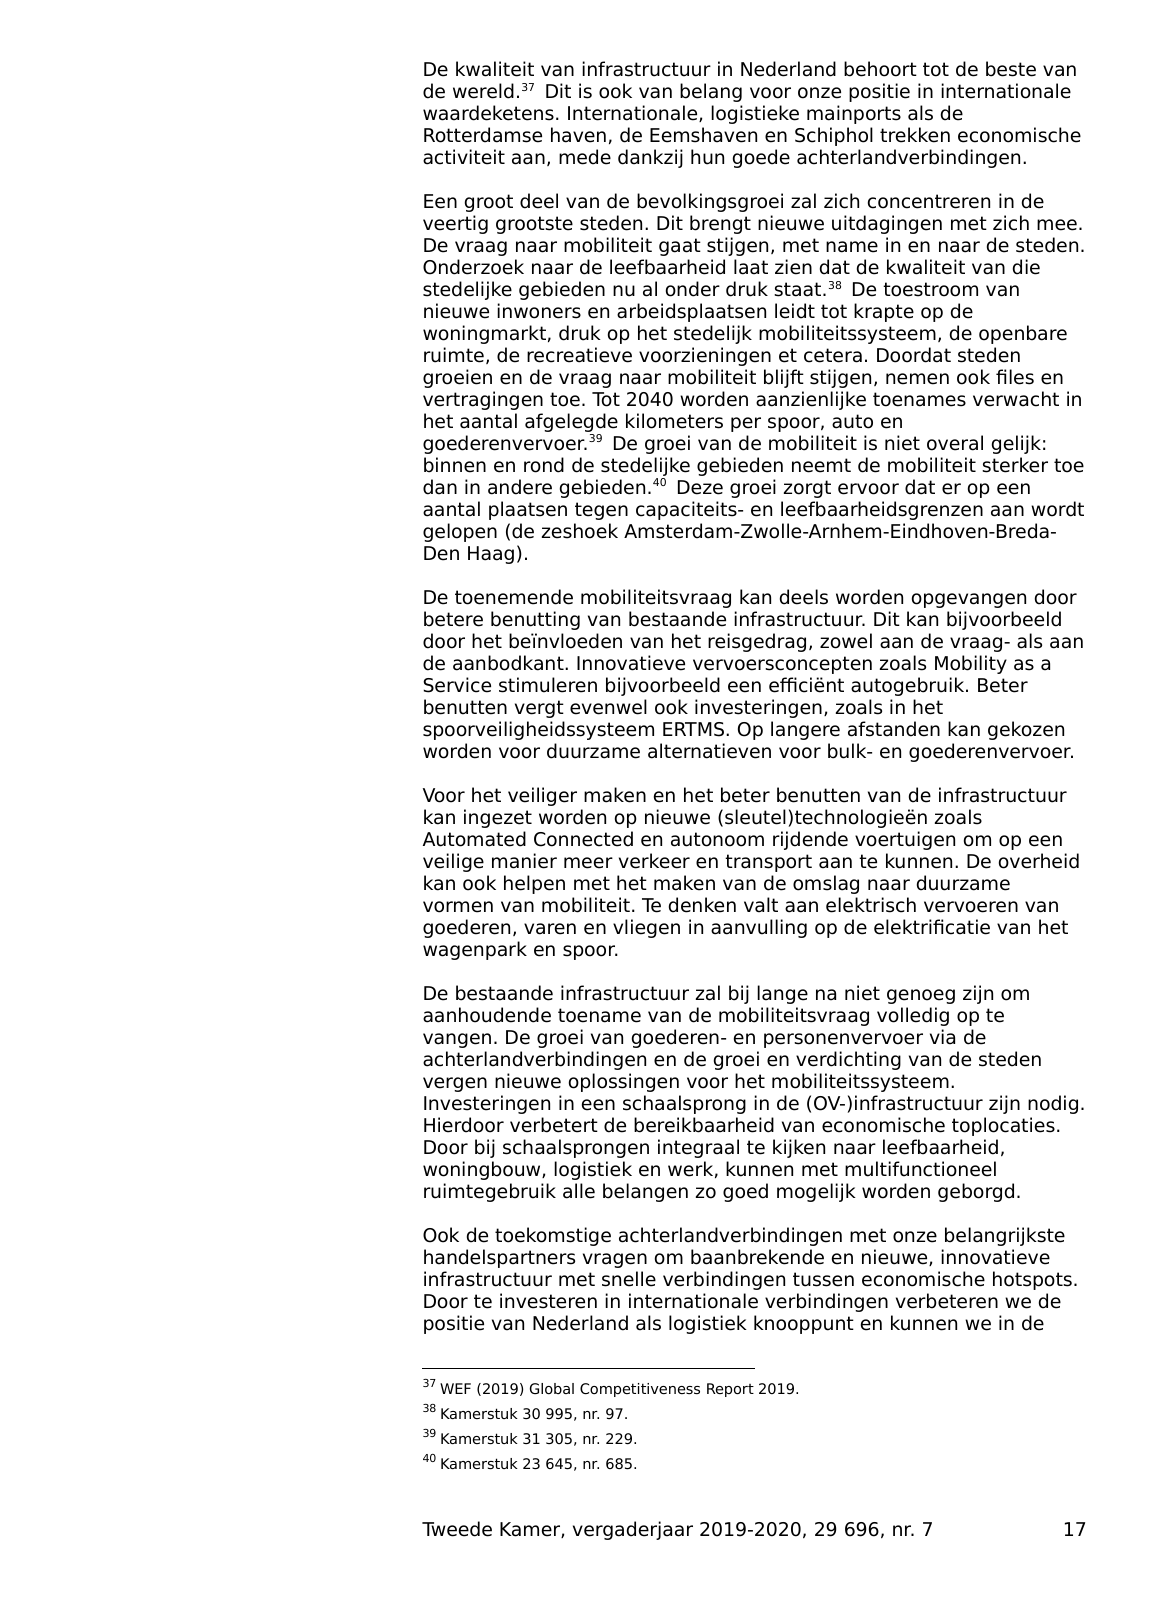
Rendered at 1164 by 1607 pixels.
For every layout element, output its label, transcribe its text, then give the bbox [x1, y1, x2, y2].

text Kamerstuk 31 305, nr. 229. [422, 1427, 1087, 1449]
text De kwaliteit van infrastructuur in Nederland behoort tot de beste van de wereld. Dit is ook van belang voor onze positie in internationale waardeketens. Internationale, logistieke mainports als de Rotterdamse haven, de Eemshaven en Schiphol trekken economische activiteit aan, mede dankzij hun goede achterlandverbindingen. [422, 59, 1087, 169]
text Voor het veiliger maken en het beter benutten van de infrastructuur kan ingezet worden op nieuwe (sleutel)technologieën zoals Automated Connected en autonoom rijdende voertuigen om op een veilige manier meer verkeer en transport aan te kunnen. De overheid kan ook helpen met het maken van de omslag naar duurzame vormen van mobiliteit. Te denken valt aan elektrisch vervoeren van goederen, varen en vliegen in aanvulling op de elektrificatie van het wagenpark en spoor. [422, 785, 1087, 961]
text De bestaande infrastructuur zal bij lange na niet genoeg zijn om aanhoudende toename van de mobiliteitsvraag volledig op te vangen. De groei van goederen- en personenvervoer via de achterlandverbindingen en de groei en verdichting van de steden vergen nieuwe oplossingen voor het mobiliteitssysteem. Investeringen in een schaalsprong in de (OV-)infrastructuur zijn nodig. Hierdoor verbetert de bereikbaarheid van economische toplocaties. Door bij schaalsprongen integraal te kijken naar leefbaarheid, woningbouw, logistiek en werk, kunnen met multifunctioneel ruimtegebruik alle belangen zo goed mogelijk worden geborgd. [422, 983, 1087, 1203]
text Een groot deel van de bevolkingsgroei zal zich concentreren in de veertig grootste steden. Dit brengt nieuwe uitdagingen met zich mee. De vraag naar mobiliteit gaat stijgen, met name in en naar de steden. Onderzoek naar de leefbaarheid laat zien dat de kwaliteit van die stedelijke gebieden nu al onder druk staat. De toestroom van nieuwe inwoners en arbeidsplaatsen leidt tot krapte op de woningmarkt, druk op het stedelijk mobiliteitssysteem, de openbare ruimte, de recreatieve voorzieningen et cetera. Doordat steden groeien en de vraag naar mobiliteit blijft stijgen, nemen ook files en vertragingen toe. Tot 2040 worden aanzienlijke toenames verwacht in het aantal afgelegde kilometers per spoor, auto en goederenvervoer. De groei van de mobiliteit is niet overal gelijk: binnen en rond de stedelijke gebieden neemt de mobiliteit sterker toe dan in andere gebieden. Deze groei zorgt ervoor dat er op een aantal plaatsen tegen capaciteits- en leefbaarheidsgrenzen aan wordt gelopen (de zeshoek Amsterdam-Zwolle-Arnhem-Eindhoven-Breda-Den Haag). [422, 191, 1087, 565]
text Kamerstuk 23 645, nr. 685. [422, 1452, 1087, 1474]
text Kamerstuk 30 995, nr. 97. [422, 1402, 1087, 1424]
text WEF (2019) Global Competitiveness Report 2019. [422, 1377, 1087, 1399]
text Ook de toekomstige achterlandverbindingen met onze belangrijkste handelspartners vragen om baanbrekende en nieuwe, innovatieve infrastructuur met snelle verbindingen tussen economische hotspots. Door te investeren in internationale verbindingen verbeteren we de positie van Nederland als logistiek knooppunt en kunnen we in de [422, 1225, 1087, 1335]
text De toenemende mobiliteitsvraag kan deels worden opgevangen door betere benutting van bestaande infrastructuur. Dit kan bijvoorbeeld door het beïnvloeden van het reisgedrag, zowel aan de vraag- als aan de aanbodkant. Innovatieve vervoersconcepten zoals Mobility as a Service stimuleren bijvoorbeeld een efficiënt autogebruik. Beter benutten vergt evenwel ook investeringen, zoals in het spoorveiligheidssysteem ERTMS. Op langere afstanden kan gekozen worden voor duurzame alternatieven voor bulk- en goederenvervoer. [422, 587, 1087, 763]
